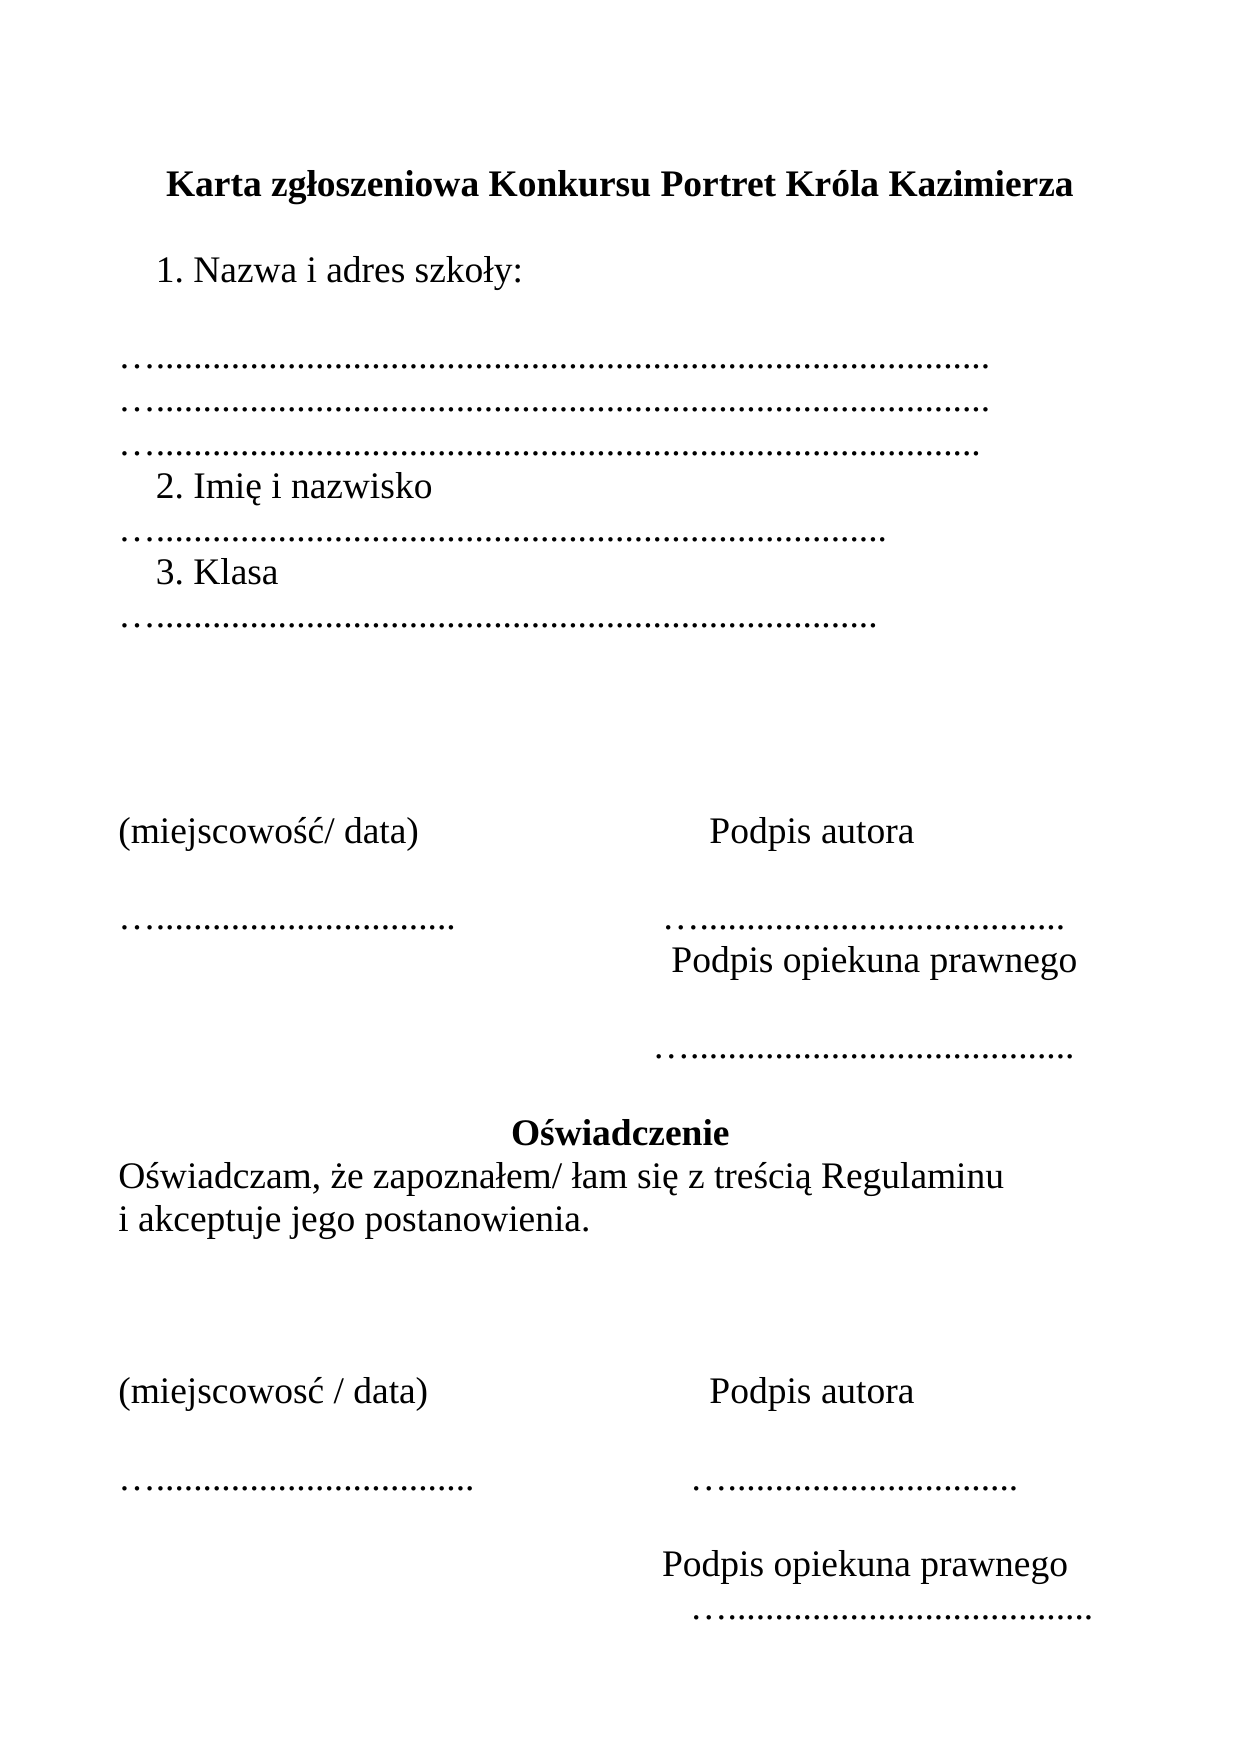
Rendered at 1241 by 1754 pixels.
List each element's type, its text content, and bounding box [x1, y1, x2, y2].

text …................................ …....................................... [118, 894, 1122, 937]
text ….................................. …............................... [118, 1455, 1122, 1498]
text Podpis opiekuna prawnego [118, 1541, 1122, 1584]
text i akceptuje jego postanowienia. [118, 1196, 1122, 1239]
text ….............................................................................. [118, 506, 1122, 549]
text …......................................... [118, 1024, 1122, 1067]
text …............................................................................. [118, 592, 1122, 636]
text …......................................................................................... [118, 377, 1122, 420]
list Imię i nazwisko [156, 463, 1122, 506]
text Podpis opiekuna prawnego [118, 937, 1122, 981]
text (miejscowość/ data) Podpis autora [118, 808, 1122, 851]
text Karta zgłoszeniowa Konkursu Portret Króla Kazimierza [118, 161, 1122, 204]
text …......................................................................................... [118, 334, 1122, 377]
text Oświadczenie [118, 1110, 1122, 1153]
list Klasa [156, 549, 1122, 592]
text …....................................... [118, 1584, 1122, 1627]
text (miejscowosć / data) Podpis autora [118, 1369, 1122, 1412]
text …........................................................................................ [118, 420, 1122, 463]
list Nazwa i adres szkoły: [156, 247, 1122, 291]
text Oświadczam, że zapoznałem/ łam się z treścią Regulaminu [118, 1153, 1122, 1196]
